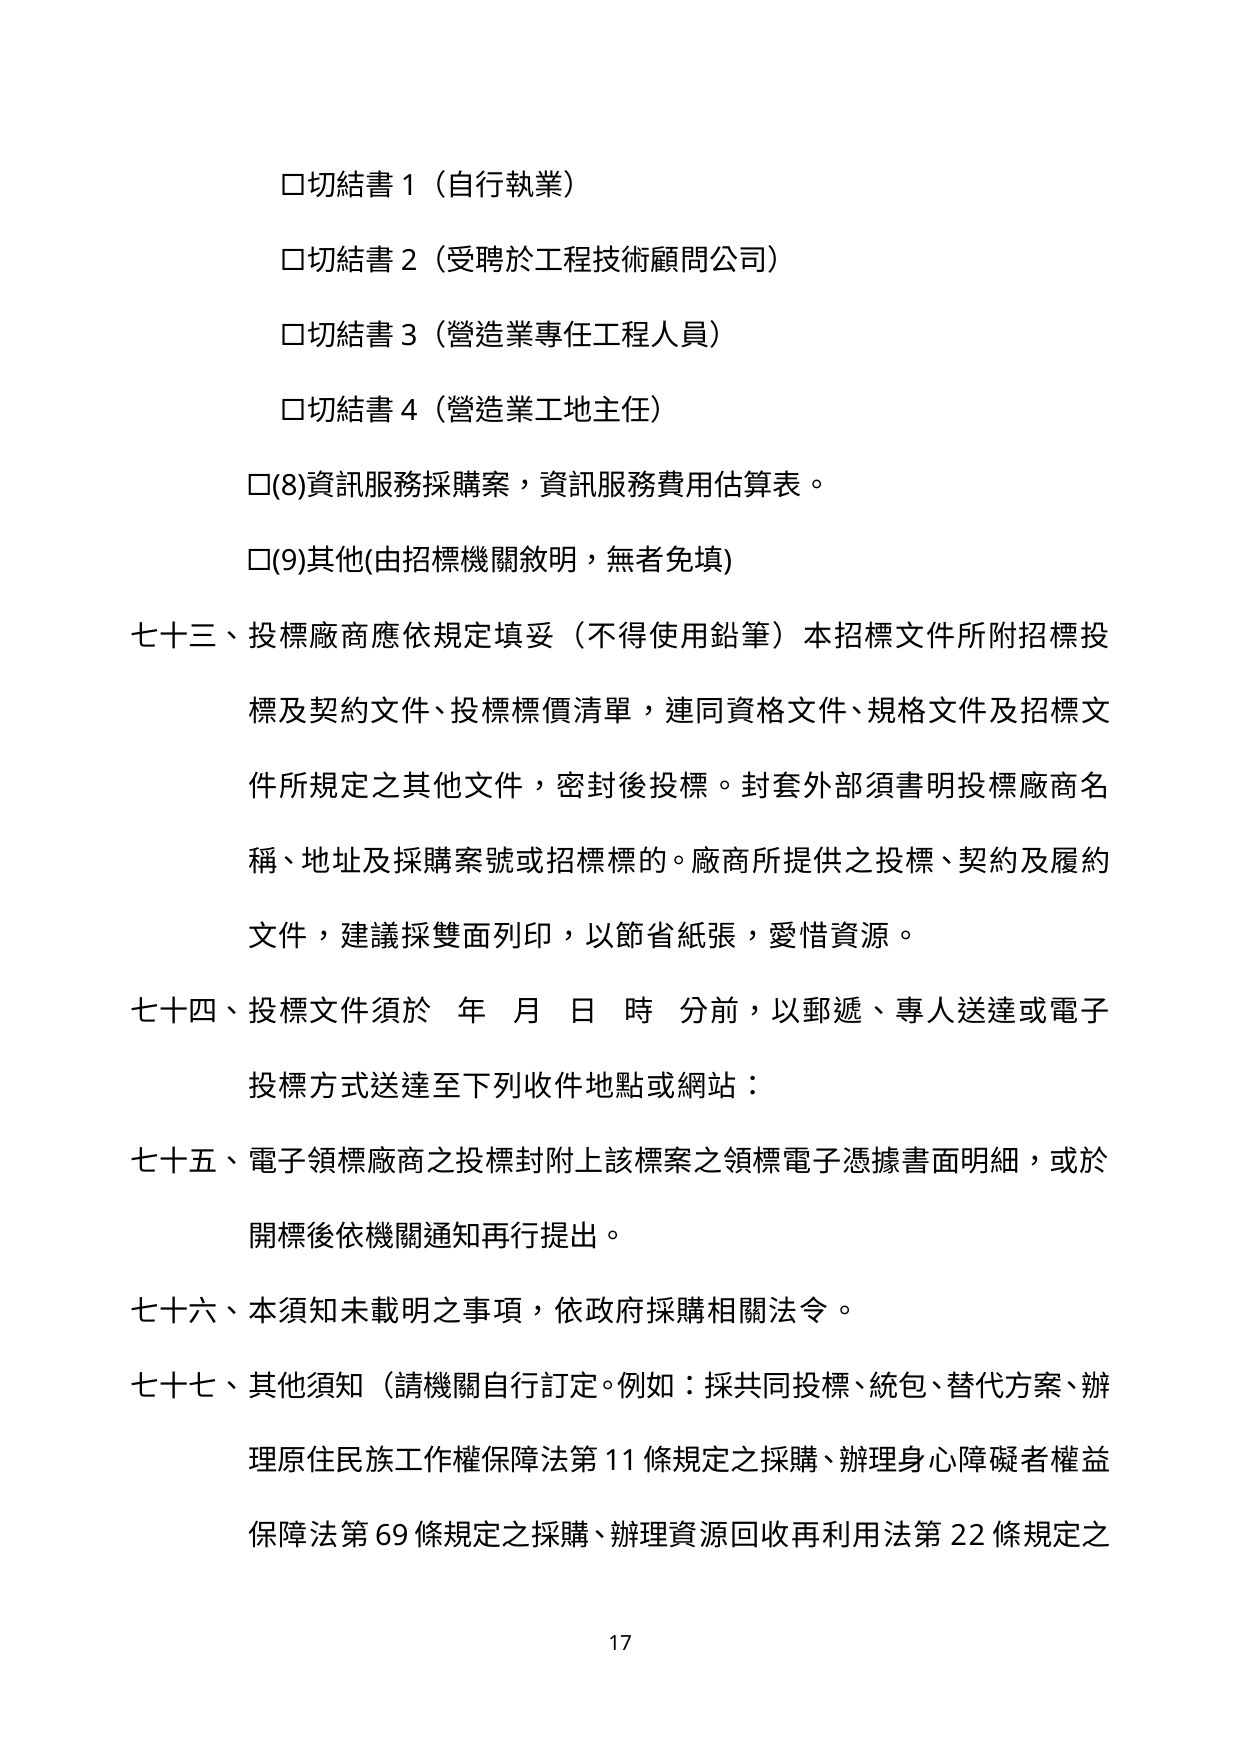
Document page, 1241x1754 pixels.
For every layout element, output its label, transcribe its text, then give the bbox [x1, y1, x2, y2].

text (9)其他(由招標機關敘明，無者免填) [246, 521, 1110, 596]
list 投標文件須於 年 月 日 時 分前，以郵遞、專人送達或電子投標方式送達至下列收件地點或網站： [130, 971, 1110, 1121]
list 電子領標廠商之投標封附上該標案之領標電子憑據書面明細，或於開標後依機關通知再行提出。 [130, 1121, 1110, 1271]
text 切結書2（受聘於工程技術顧問公司） [280, 221, 1110, 296]
list 其他須知（請機關自行訂定。例如：採共同投標、統包、替代方案、辦理原住民族工作權保障法第11條規定之採購、辦理身心障礙者權益保障法第69條規定之採購、辦理資源回收再利用法第22條規定之 [130, 1346, 1110, 1571]
text (8)資訊服務採購案，資訊服務費用估算表。 [246, 446, 1110, 521]
text 切結書1（自行執業） [280, 146, 1110, 221]
text 切結書4（營造業工地主任） [280, 371, 1110, 446]
text 切結書3（營造業專任工程人員） [280, 296, 1110, 371]
list 投標廠商應依規定填妥（不得使用鉛筆）本招標文件所附招標投標及契約文件、投標標價清單，連同資格文件、規格文件及招標文件所規定之其他文件，密封後投標。封套外部須書明投標廠商名稱、地址及採購案號或招標標的。廠商所提供之投標、契約及履約文件，建議採雙面列印，以節省紙張，愛惜資源。 [130, 596, 1110, 971]
list 本須知未載明之事項，依政府採購相關法令。 [130, 1271, 1110, 1346]
